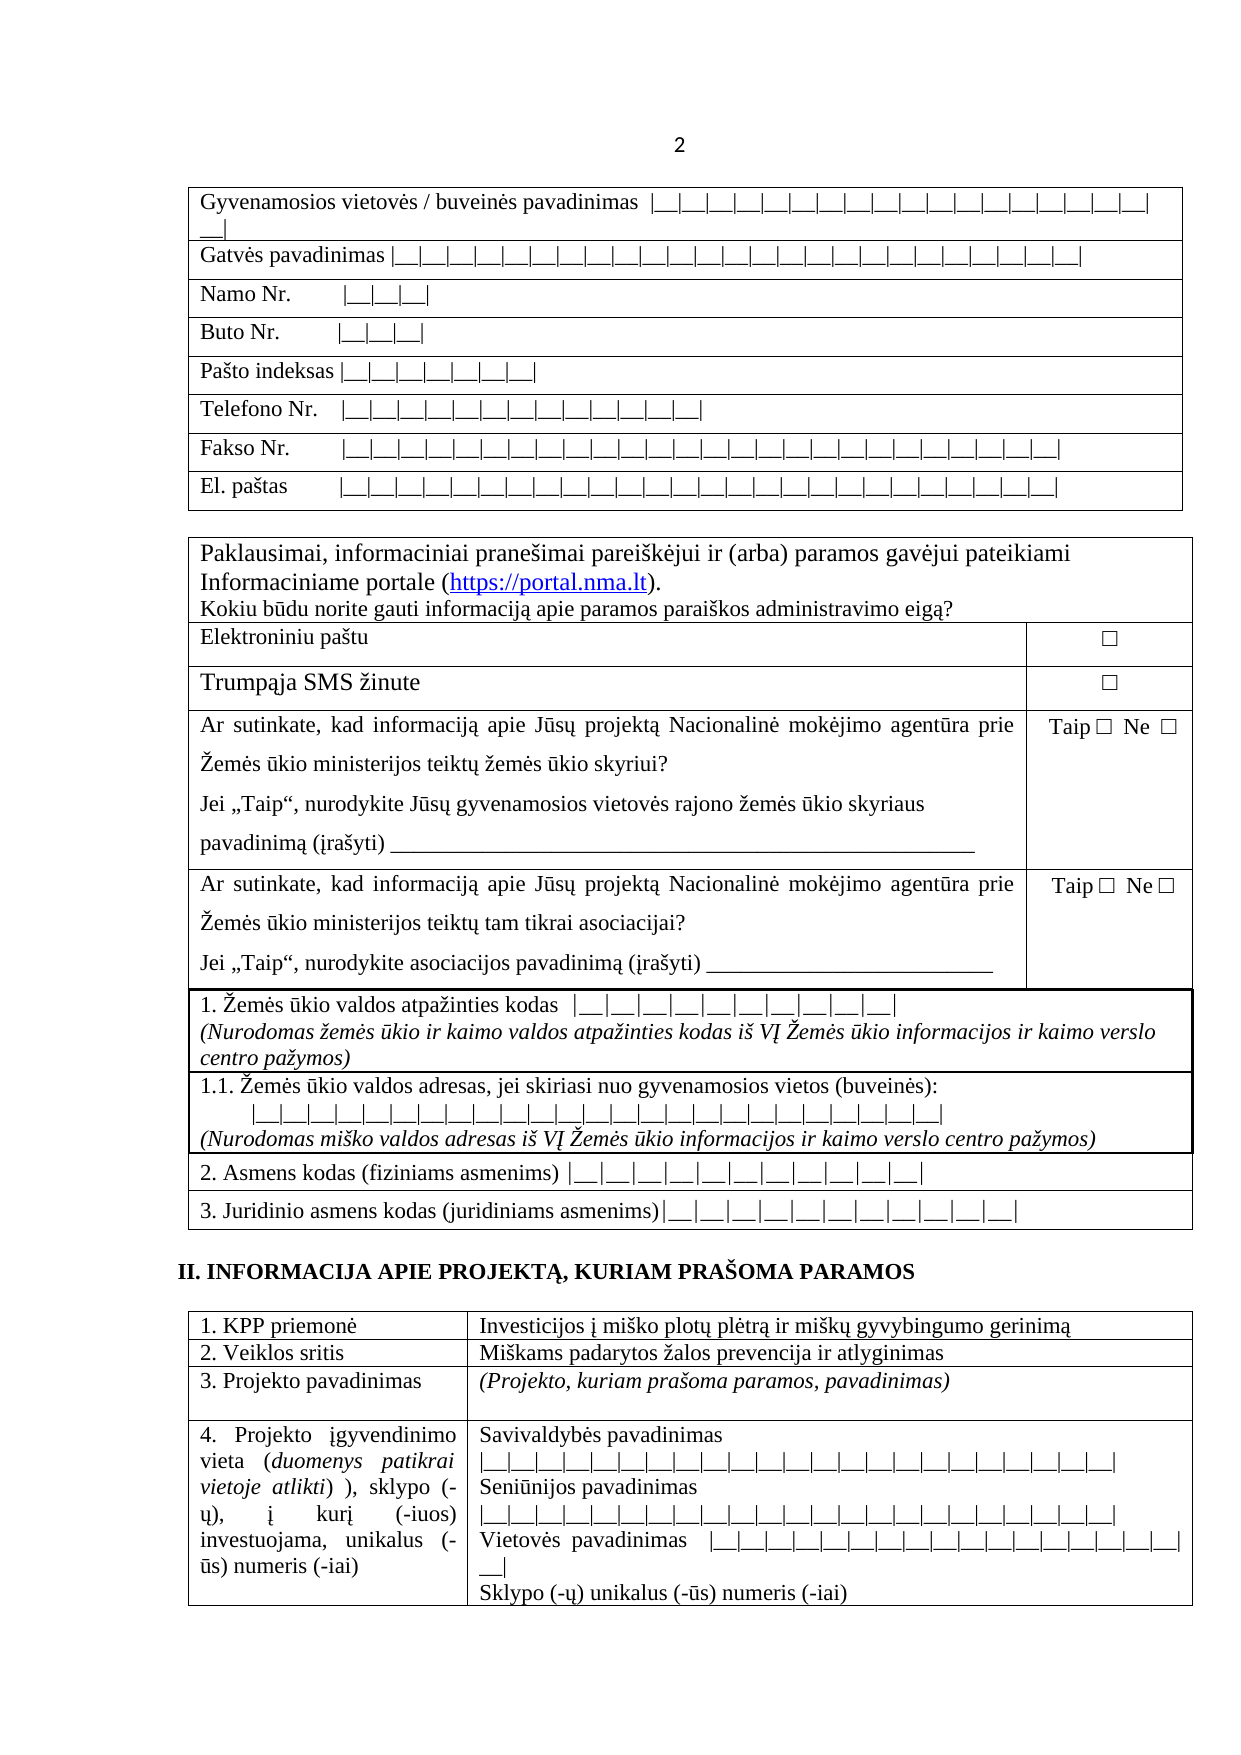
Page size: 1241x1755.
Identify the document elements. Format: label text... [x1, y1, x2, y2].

table_cell 2. Veiklos sritis [189, 1340, 467, 1366]
table_cell Miškams padarytos žalos prevencija ir atlyginimas [468, 1340, 1192, 1366]
table_cell Elektroniniu paštu [189, 623, 1026, 666]
table_header 1. KPP priemonė [189, 1312, 467, 1338]
table_cell Gatvės pavadinimas |__|__|__|__|__|__|__|__|__|__|__|__|__|__|__|__|__|__|__|__|__|__|__|__|__| [189, 241, 1182, 279]
table_cell Fakso Nr. |__|__|__|__|__|__|__|__|__|__|__|__|__|__|__|__|__|__|__|__|__|__|__|__|__|__| [189, 434, 1182, 471]
table_cell □ [1027, 667, 1192, 710]
table_cell Namo Nr. |__|__|__| [189, 280, 1182, 317]
table_cell Trumpąja SMS žinute [189, 667, 1026, 710]
table_cell Savivaldybės pavadinimas |__|__|__|__|__|__|__|__|__|__|__|__|__|__|__|__|__|__|__|__|__|__|__| Seniūnijos pavadinimas |__|__|__|__|__|__|__|__|__|__|__|__|__|__|__|__|__|__|__|__|__|__|__| Vietovės pavadinimas |__|__|__|__|__|__|__|__|__|__|__|__|__|__|__|__|__|__| Sklypo (-ų) unikalus (-ūs) numeris (-iai) [468, 1421, 1192, 1605]
table_cell Ar sutinkate, kad informaciją apie Jūsų projektą Nacionalinė mokėjimo agentūra prie Žemės ūkio ministerijos teiktų žemės ūkio skyriui? Jei „Taip“, nurodykite Jūsų gyvenamosios vietovės rajono žemės ūkio skyriaus pavadinimą (įrašyti) ___________________________________________________ [189, 711, 1026, 869]
table_cell Taip □ Ne □ [1027, 870, 1192, 988]
table_cell 1.1. Žemės ūkio valdos adresas, jei skiriasi nuo gyvenamosios vietos (buveinės): |__|__|__|__|__|__|__|__|__|__|__|__|__|__|__|__|__|__|__|__|__|__|__|__|__| (Nurodomas miško valdos adresas iš VĮ Žemės ūkio informacijos ir kaimo verslo centro pažymos) [190, 1073, 1191, 1152]
table_cell Buto Nr. |__|__|__| [189, 318, 1182, 356]
table_cell 4. Projekto įgyvendinimo vieta (duomenys patikrai vietoje atlikti) ), sklypo (-ų), į kurį (-iuos) investuojama, unikalus (-ūs) numeris (-iai) [189, 1421, 467, 1605]
table_cell Taip □ Ne □ [1027, 711, 1192, 869]
table_cell Gyvenamosios vietovės / buveinės pavadinimas |__|__|__|__|__|__|__|__|__|__|__|__|__|__|__|__|__|__|__| [189, 188, 1182, 240]
table_cell El. paštas |__|__|__|__|__|__|__|__|__|__|__|__|__|__|__|__|__|__|__|__|__|__|__|__|__|__| [189, 472, 1182, 509]
table_cell Telefono Nr. |__|__|__|__|__|__|__|__|__|__|__|__|__| [189, 395, 1182, 433]
table_cell Ar sutinkate, kad informaciją apie Jūsų projektą Nacionalinė mokėjimo agentūra prie Žemės ūkio ministerijos teiktų tam tikrai asociacijai? Jei „Taip“, nurodykite asociacijos pavadinimą (įrašyti) _________________________ [189, 870, 1026, 988]
text II. INFORMACIJA APIE PROJEKTĄ, KURIAM PRAŠOMA PARAMOS [177, 1258, 1181, 1285]
table_cell 3. Juridinio asmens kodas (juridiniams asmenims)___________ [189, 1191, 1192, 1228]
table_header Paklausimai, informaciniai pranešimai pareiškėjui ir (arba) paramos gavėjui pateikiami Informaciniame portale (https://portal.nma.lt). Kokiu būdu norite gauti informaciją apie paramos paraiškos administravimo eigą? [189, 538, 1192, 622]
table_header Investicijos į miško plotų plėtrą ir miškų gyvybingumo gerinimą [468, 1312, 1192, 1338]
table_cell 2. Asmens kodas (fiziniams asmenims) ___________ [189, 1154, 1192, 1190]
table_header 1. Žemės ūkio valdos atpažinties kodas __________ (Nurodomas žemės ūkio ir kaimo valdos atpažinties kodas iš VĮ Žemės ūkio informacijos ir kaimo verslo centro pažymos) [190, 991, 1191, 1071]
table_cell 3. Projekto pavadinimas [189, 1367, 467, 1419]
table_cell Pašto indeksas |__|__|__|__|__|__|__| [189, 357, 1182, 394]
table_cell □ [1027, 623, 1192, 666]
table_cell (Projekto, kuriam prašoma paramos, pavadinimas) [468, 1367, 1192, 1419]
